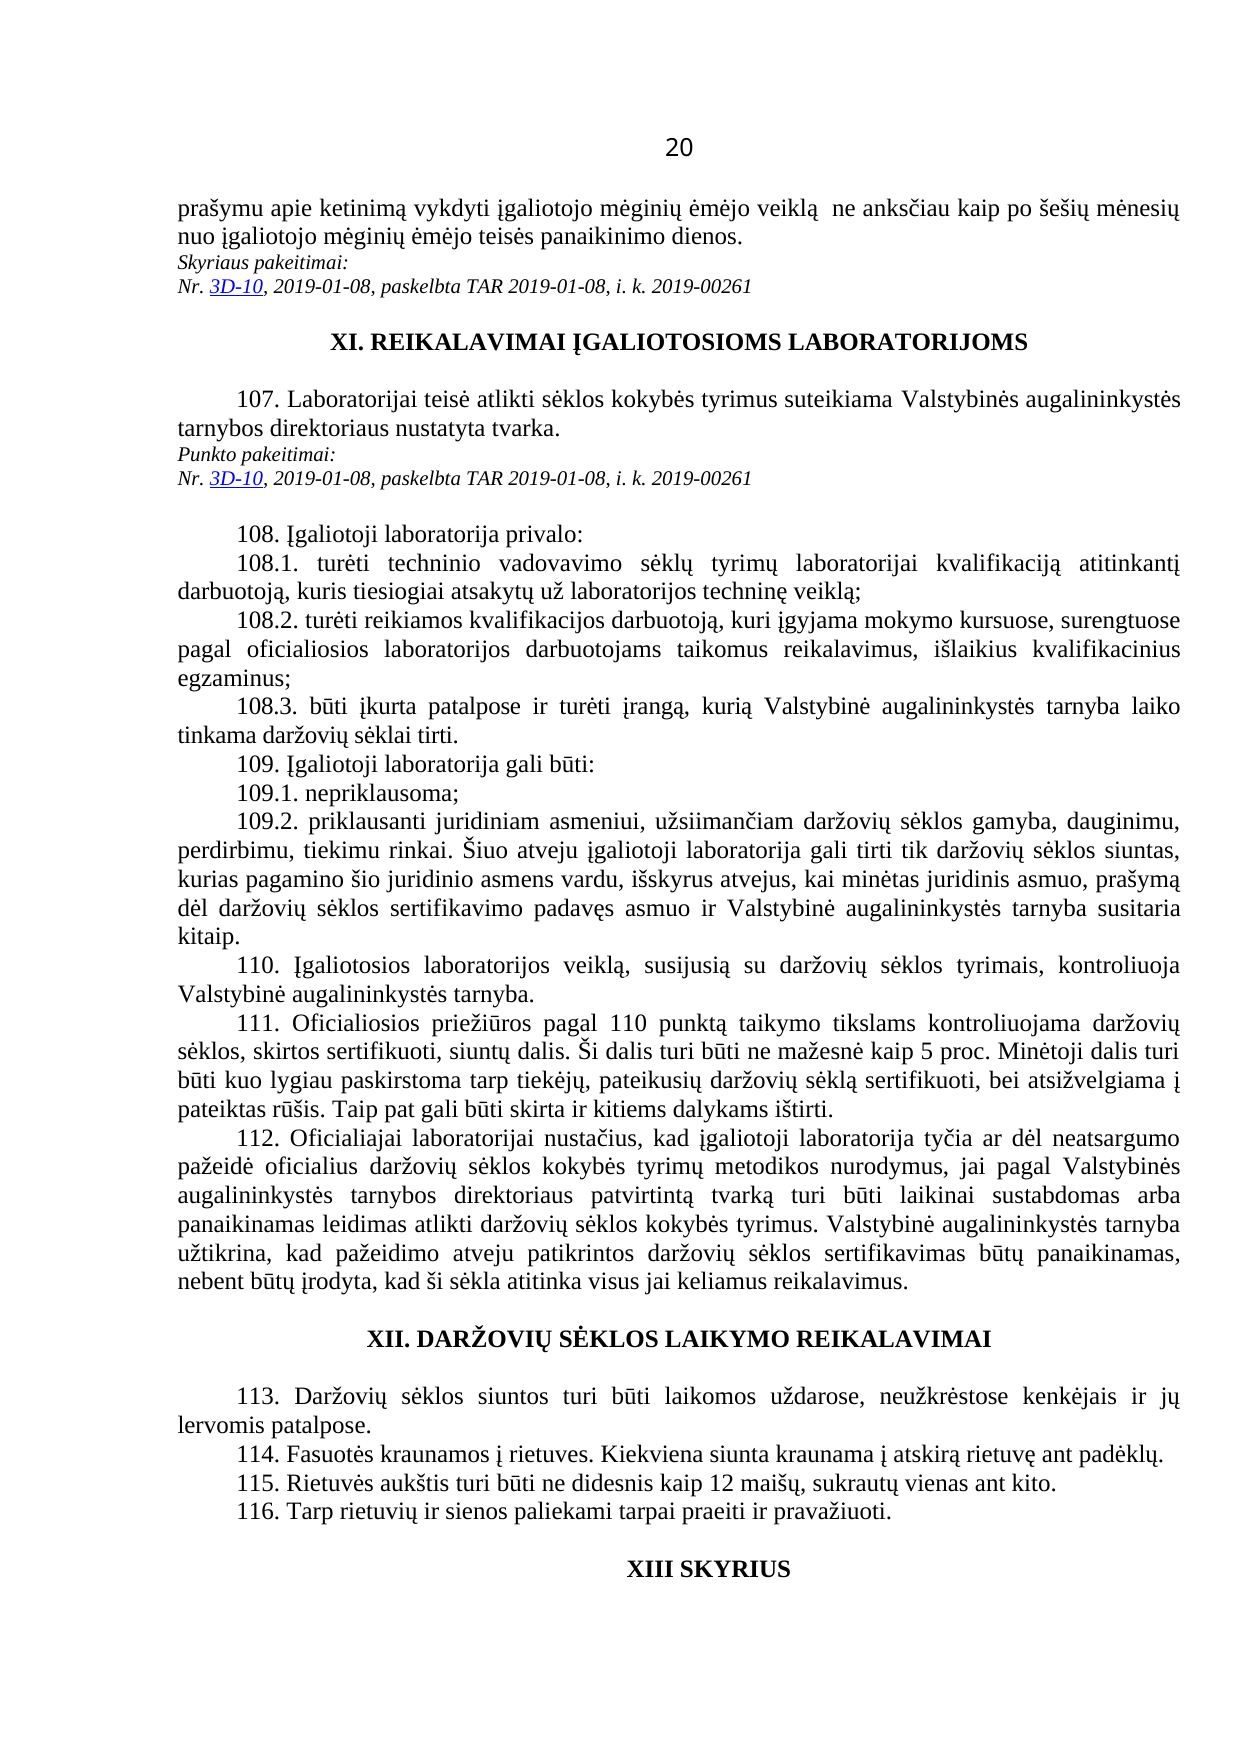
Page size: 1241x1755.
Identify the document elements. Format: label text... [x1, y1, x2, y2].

text 116. Tarp rietuvių ir sienos paliekami tarpai praeiti ir pravažiuoti. [177, 1496, 1181, 1525]
text Punkto pakeitimai: [177, 442, 1181, 466]
text 109.1. nepriklausoma; [177, 778, 1181, 806]
text 109. Įgaliotoji laboratorija gali būti: [177, 749, 1181, 778]
text 110. Įgaliotosios laboratorijos veiklą, susijusią su daržovių sėklos tyrimais, kontroliuoja Valstybinė augalininkystės tarnyba. [177, 950, 1181, 1008]
text 107. Laboratorijai teisė atlikti sėklos kokybės tyrimus suteikiama Valstybinės augalininkystės tarnybos direktoriaus nustatyta tvarka. [177, 384, 1181, 442]
text 111. Oficialiosios priežiūros pagal 110 punktą taikymo tikslams kontroliuojama daržovių sėklos, skirtos sertifikuoti, siuntų dalis. Ši dalis turi būti ne mažesnė kaip 5 proc. Minėtoji dalis turi būti kuo lygiau paskirstoma tarp tiekėjų, pateikusių daržovių sėklą sertifikuoti, bei atsižvelgiama į pateiktas rūšis. Taip pat gali būti skirta ir kitiems dalykams ištirti. [177, 1008, 1181, 1123]
text 115. Rietuvės aukštis turi būti ne didesnis kaip 12 maišų, sukrautų vienas ant kito. [177, 1468, 1181, 1496]
text XII. DARŽOVIŲ SĖKLOS LAIKYMO REIKALAVIMAI [177, 1324, 1181, 1353]
text XI. REIKALAVIMAI ĮGALIOTOSIOMS LABORATORIJOMS [177, 327, 1181, 356]
text 113. Daržovių sėklos siuntos turi būti laikomos uždarose, neužkrėstose kenkėjais ir jų lervomis patalpose. [177, 1381, 1181, 1439]
text 109.2. priklausanti juridiniam asmeniui, užsiimančiam daržovių sėklos gamyba, dauginimu, perdirbimu, tiekimu rinkai. Šiuo atveju įgaliotoji laboratorija gali tirti tik daržovių sėklos siuntas, kurias pagamino šio juridinio asmens vardu, išskyrus atvejus, kai minėtas juridinis asmuo, prašymą dėl daržovių sėklos sertifikavimo padavęs asmuo ir Valstybinė augalininkystės tarnyba susitaria kitaip. [177, 806, 1181, 950]
text XIII SKYRIUS [177, 1554, 1181, 1583]
text Skyriaus pakeitimai: [177, 250, 1181, 274]
text Nr. 3D-10, 2019-01-08, paskelbta TAR 2019-01-08, i. k. 2019-00261 [177, 274, 1181, 298]
text 114. Fasuotės kraunamos į rietuves. Kiekviena siunta kraunama į atskirą rietuvę ant padėklų. [177, 1439, 1181, 1468]
text 112. Oficialiajai laboratorijai nustačius, kad įgaliotoji laboratorija tyčia ar dėl neatsargumo pažeidė oficialius daržovių sėklos kokybės tyrimų metodikos nurodymus, jai pagal Valstybinės augalininkystės tarnybos direktoriaus patvirtintą tvarką turi būti laikinai sustabdomas arba panaikinamas leidimas atlikti daržovių sėklos kokybės tyrimus. Valstybinė augalininkystės tarnyba užtikrina, kad pažeidimo atveju patikrintos daržovių sėklos sertifikavimas būtų panaikinamas, nebent būtų įrodyta, kad ši sėkla atitinka visus jai keliamus reikalavimus. [177, 1123, 1181, 1295]
text prašymu apie ketinimą vykdyti įgaliotojo mėginių ėmėjo veiklą ne anksčiau kaip po šešių mėnesių nuo įgaliotojo mėginių ėmėjo teisės panaikinimo dienos. [177, 193, 1181, 250]
text 108.2. turėti reikiamos kvalifikacijos darbuotoją, kuri įgyjama mokymo kursuose, surengtuose pagal oficialiosios laboratorijos darbuotojams taikomus reikalavimus, išlaikius kvalifikacinius egzaminus; [177, 605, 1181, 691]
text 108.3. būti įkurta patalpose ir turėti įrangą, kurią Valstybinė augalininkystės tarnyba laiko tinkama daržovių sėklai tirti. [177, 691, 1181, 749]
text Nr. 3D-10, 2019-01-08, paskelbta TAR 2019-01-08, i. k. 2019-00261 [177, 466, 1181, 490]
text 108.1. turėti techninio vadovavimo sėklų tyrimų laboratorijai kvalifikaciją atitinkantį darbuotoją, kuris tiesiogiai atsakytų už laboratorijos techninę veiklą; [177, 548, 1181, 605]
text 108. Įgaliotoji laboratorija privalo: [177, 519, 1181, 548]
